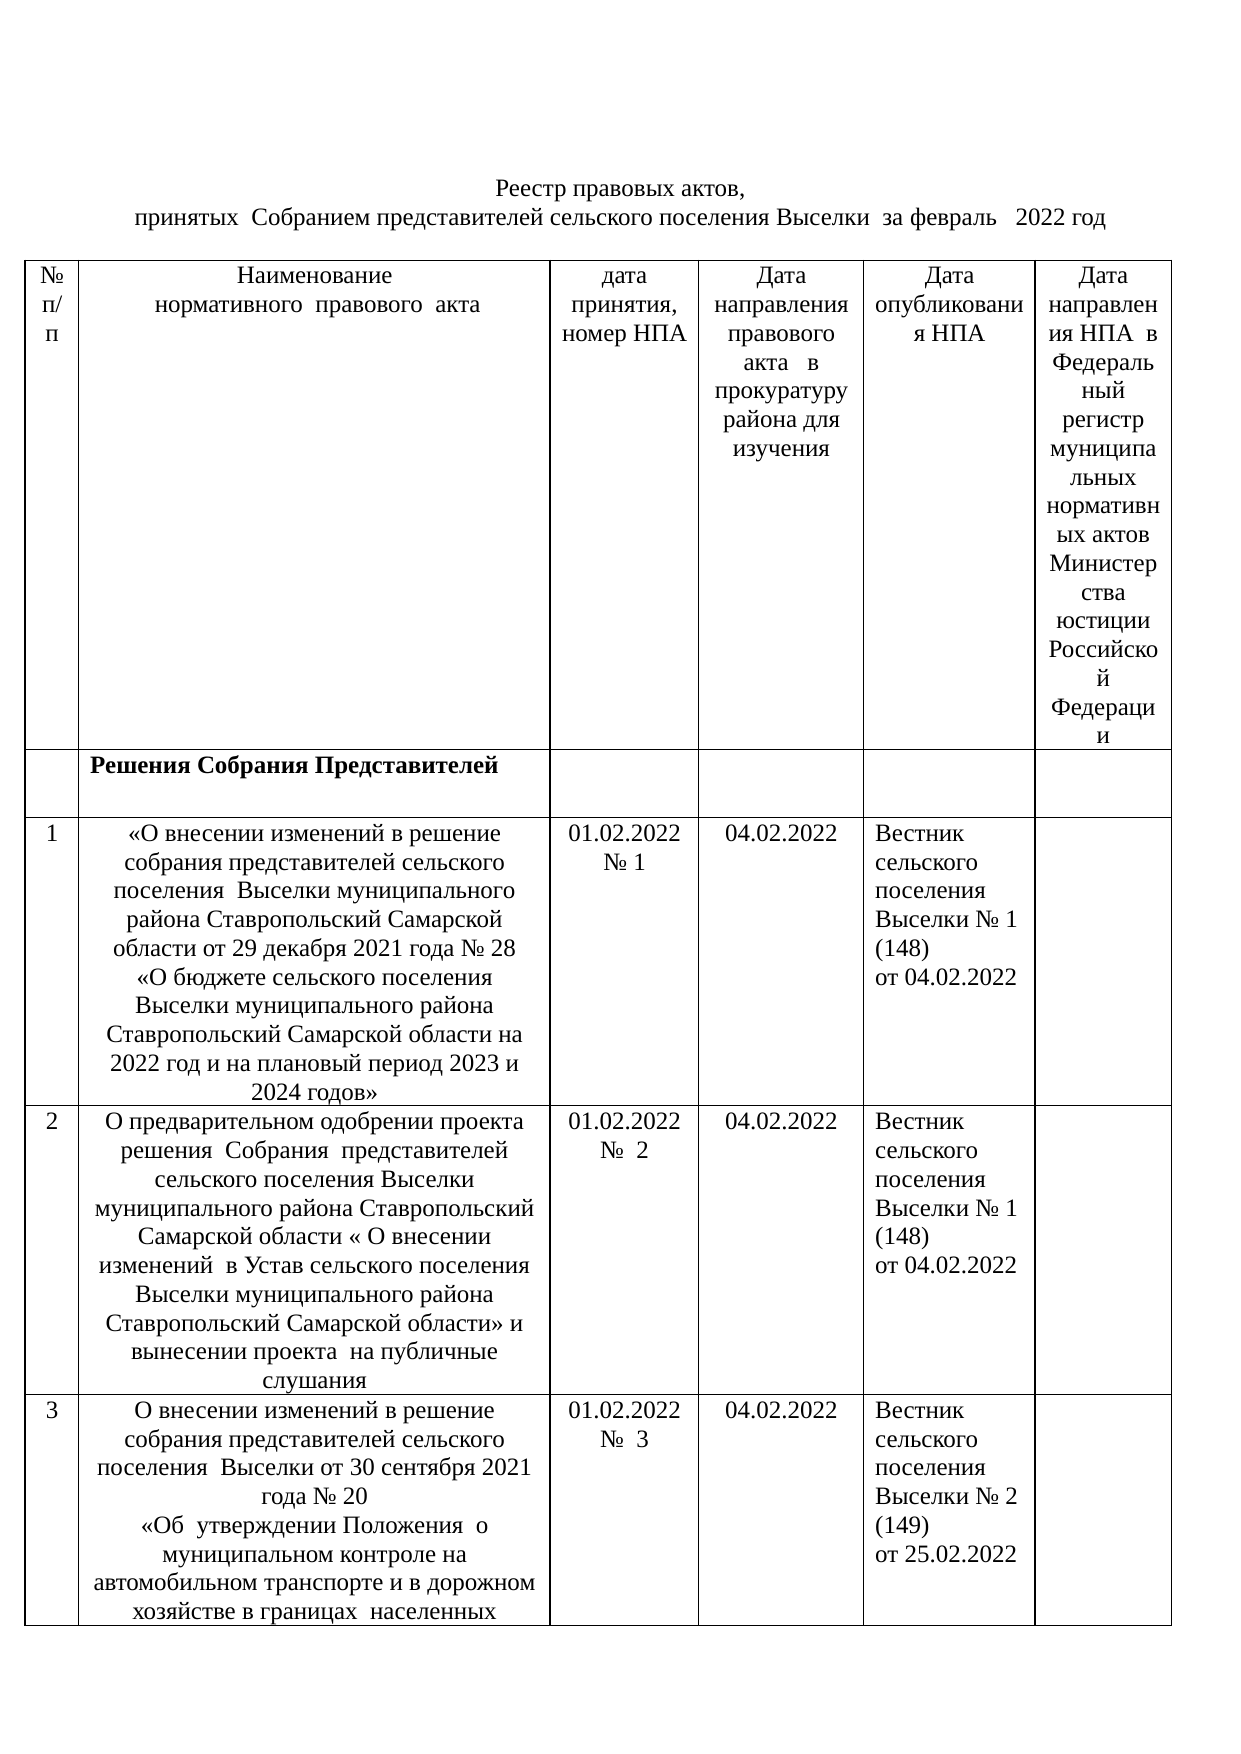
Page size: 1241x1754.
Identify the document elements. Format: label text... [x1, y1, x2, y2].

table_cell [1036, 1106, 1171, 1394]
table_cell «О внесении изменений в решение собрания представителей сельского поселения Выселки муниципального района Ставропольский Самарской области от 29 декабря 2021 года № 28 «О бюджете сельского поселения Выселки муниципального района Ставропольский Самарской области на 2022 год и на плановый период 2023 и 2024 годов» [79, 818, 549, 1105]
table_cell 04.02.2022 [699, 1395, 863, 1625]
text принятых Собранием представителей сельского поселения Выселки за февраль 2022 год [118, 202, 1122, 231]
table_cell [1036, 750, 1171, 817]
table_cell 04.02.2022 [699, 818, 863, 1105]
table_cell Решения Собрания Представителей [79, 750, 549, 817]
table_cell Вестник сельского поселения Выселки № 1 (148) от 04.02.2022 [864, 818, 1034, 1105]
table_header дата принятия, номер НПА [551, 261, 698, 749]
table_cell 01.02.2022 № 2 [551, 1106, 698, 1394]
table_cell 04.02.2022 [699, 1106, 863, 1394]
table_cell О предварительном одобрении проекта решения Собрания представителей сельского поселения Выселки муниципального района Ставропольский Самарской области « О внесении изменений в Устав сельского поселения Выселки муниципального района Ставропольский Самарской области» и вынесении проекта на публичные слушания [79, 1106, 549, 1394]
table_header Дата опубликования НПА [864, 261, 1034, 749]
table_header Дата направления НПА в Федеральный регистр муниципальных нормативных актов Министерства юстиции Российской Федерации [1036, 261, 1171, 749]
table_cell [699, 750, 863, 817]
table_cell 3 [26, 1395, 78, 1625]
table_cell О внесении изменений в решение собрания представителей сельского поселения Выселки от 30 сентября 2021 года № 20 «Об утверждении Положения о муниципальном контроле на автомобильном транспорте и в дорожном хозяйстве в границах населенных [79, 1395, 549, 1625]
table_header № п/п [26, 261, 78, 749]
table_cell [26, 750, 78, 817]
table_cell [864, 750, 1034, 817]
text Реестр правовых актов, [118, 173, 1122, 202]
table_cell Вестник сельского поселения Выселки № 2 (149) от 25.02.2022 [864, 1395, 1034, 1625]
table_cell 1 [26, 818, 78, 1105]
table_cell Вестник сельского поселения Выселки № 1 (148) от 04.02.2022 [864, 1106, 1034, 1394]
table_cell [1036, 818, 1171, 1105]
table_header Наименование нормативного правового акта [79, 261, 549, 749]
table_cell 2 [26, 1106, 78, 1394]
table_cell 01.02.2022 № 1 [551, 818, 698, 1105]
table_cell [1036, 1395, 1171, 1625]
table_cell 01.02.2022№ 3 [551, 1395, 698, 1625]
table_cell [551, 750, 698, 817]
table_header Дата направления правового акта в прокуратуру района для изучения [699, 261, 863, 749]
